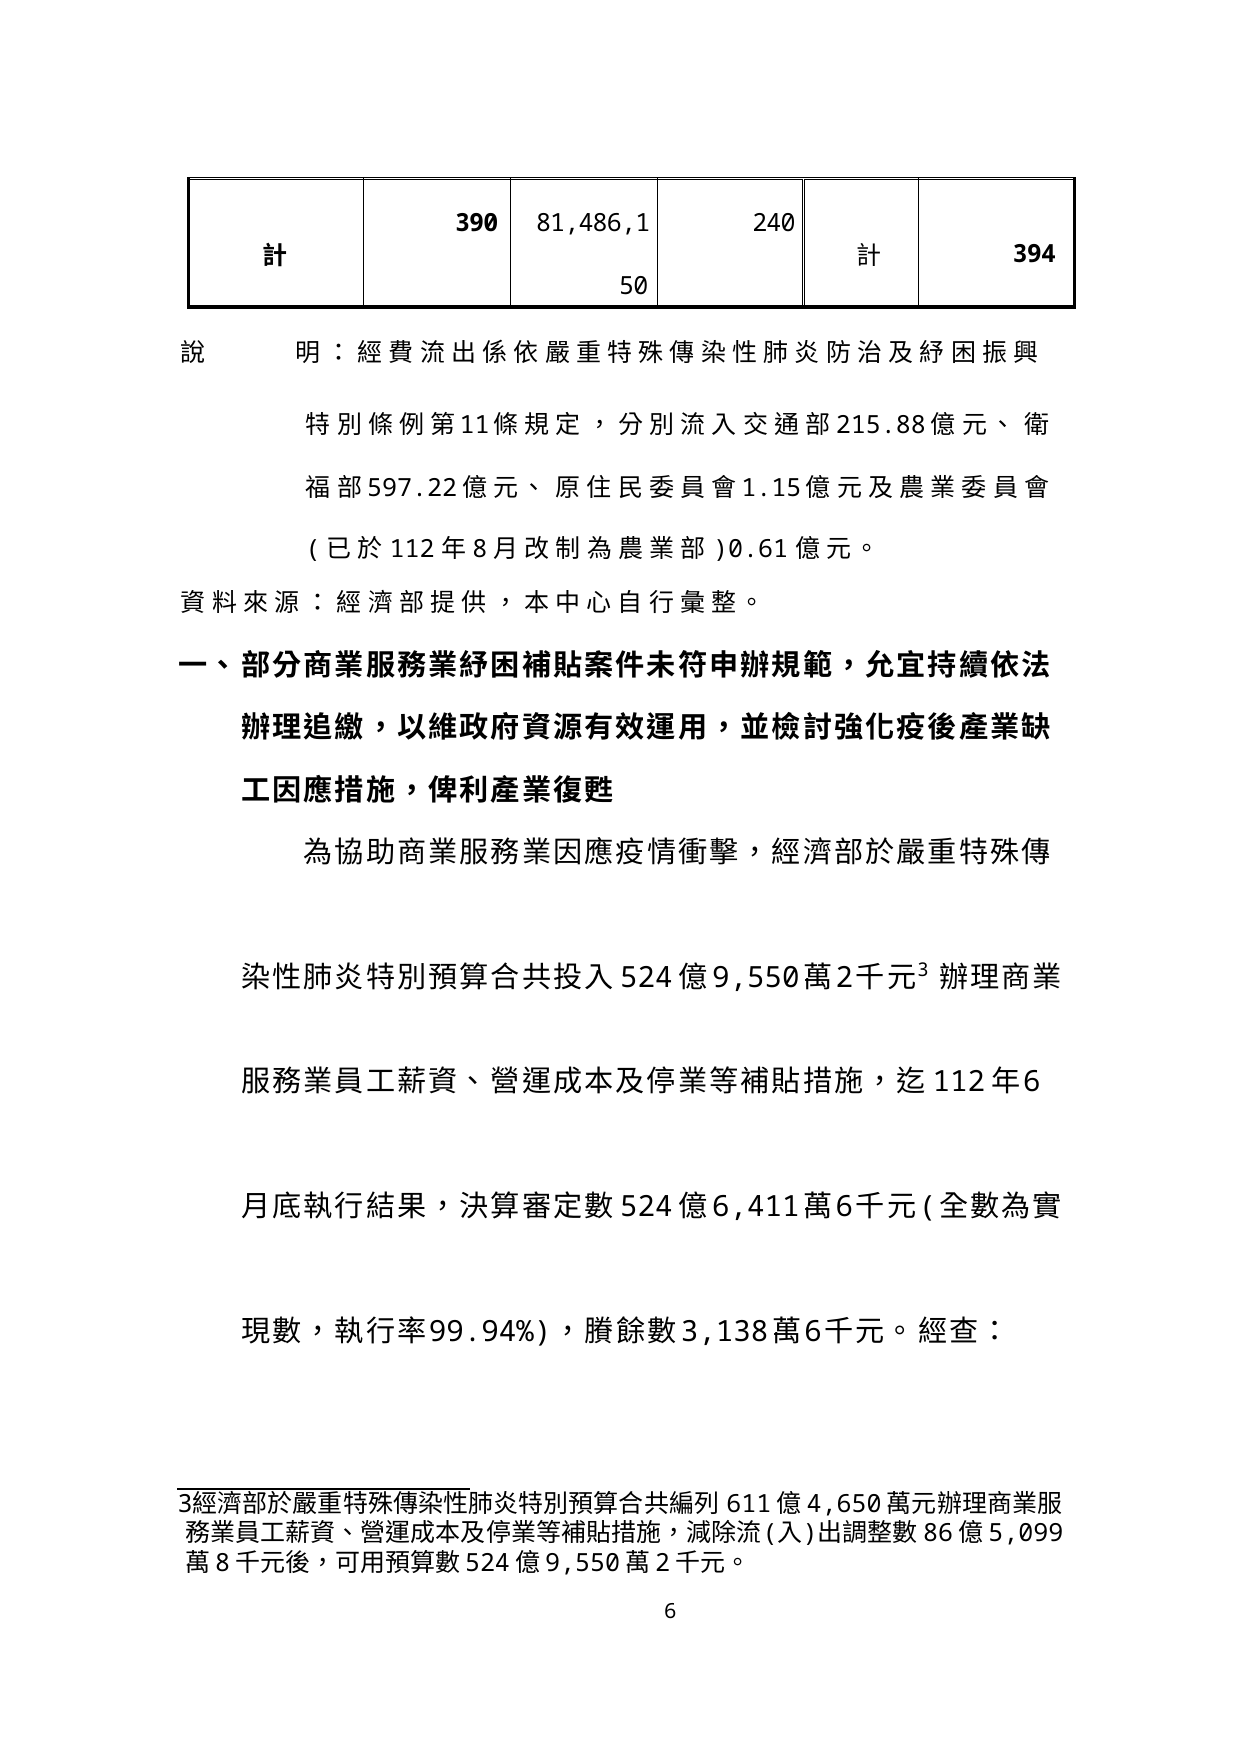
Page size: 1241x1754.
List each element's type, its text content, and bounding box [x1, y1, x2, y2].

text 為協助商業服務業因應疫情衝擊，經濟部於嚴重特殊傳染性肺炎特別預算合共投入524億9,550萬2千元辦理商業服務業員工薪資、營運成本及停業等補貼措施，迄112年6月底執行結果，決算審定數524億6,411萬6千元(全數為實現數，執行率99.94%)，賸餘數3,138萬6千元。經查： [236, 808, 1063, 1371]
table_cell 240 [658, 180, 802, 305]
text 一、部分商業服務業紓困補貼案件未符申辦規範，允宜持續依法辦理追繳，以維政府資源有效運用，並檢討強化疫後產業缺工因應措施，俾利產業復甦 [177, 621, 1063, 808]
table_cell 計 [805, 180, 918, 305]
text 說 明：經費流出係依嚴重特殊傳染性肺炎防治及紓困振興特別條例第11條規定，分別流入交通部215.88億元、衛福部597.22億元、原住民委員會1.15億元及農業委員會(已於112年8月改制為農業部)0.61億元。 [177, 308, 1069, 558]
text 經濟部於嚴重特殊傳染性肺炎特別預算合共編列611億4,650萬元辦理商業服務業員工薪資、營運成本及停業等補貼措施，減除流(入)出調整數86億5,099萬8千元後，可用預算數524億9,550萬2千元。 [177, 1489, 1063, 1577]
table_cell 394 [919, 180, 1073, 305]
table_cell 計 [190, 180, 363, 305]
table_cell -81,486,150 [511, 180, 657, 305]
text 資料來源：經濟部提供，本中心自行彙整。 [177, 558, 1063, 621]
table_cell 390 [364, 180, 510, 305]
